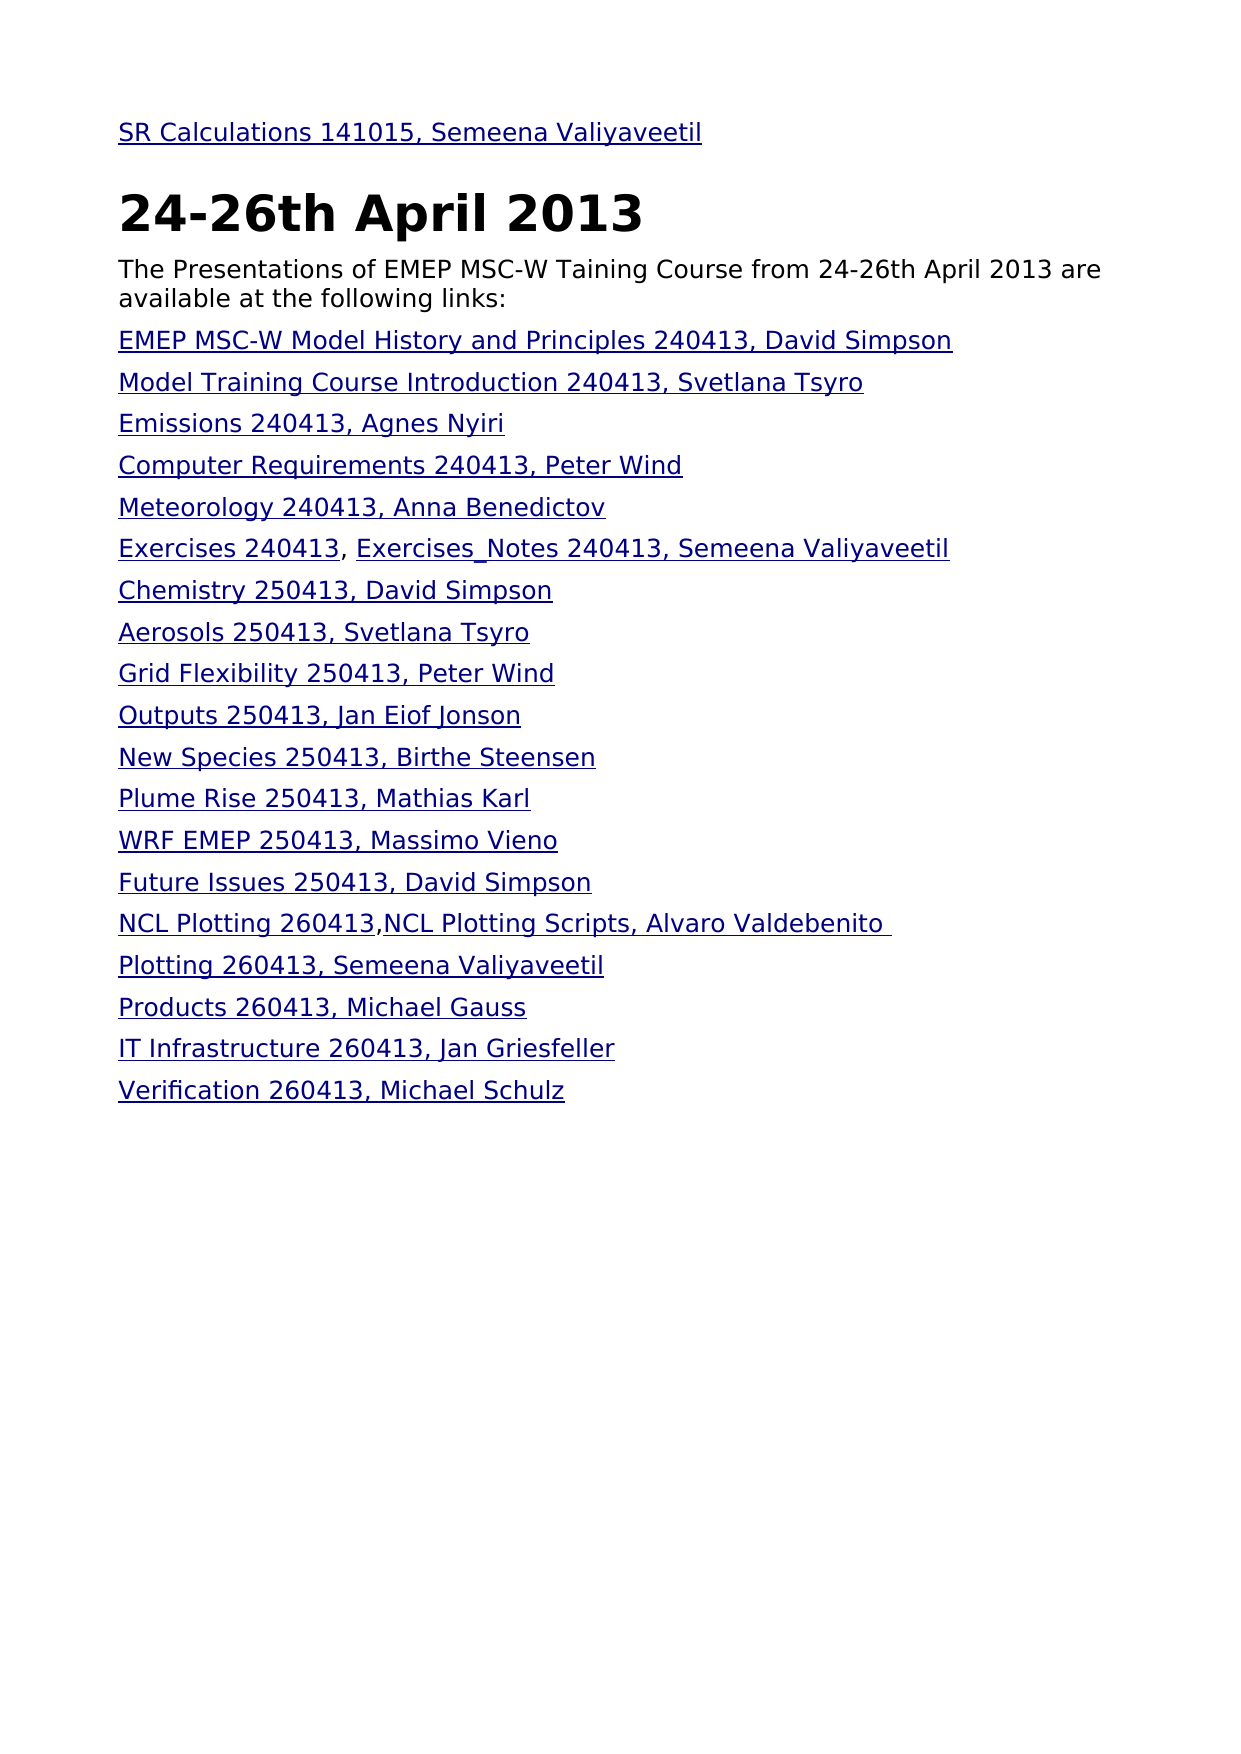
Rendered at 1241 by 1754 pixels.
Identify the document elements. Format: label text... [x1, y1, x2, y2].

text New Species 250413, Birthe Steensen [118, 743, 1122, 772]
text Computer Requirements 240413, Peter Wind [118, 451, 1122, 481]
text Emissions 240413, Agnes Nyiri [118, 410, 1122, 439]
text SR Calculations 141015, Semeena Valiyaveetil [118, 118, 1122, 147]
text IT Infrastructure 260413, Jan Griesfeller [118, 1035, 1122, 1064]
text Verification 260413, Michael Schulz [118, 1076, 1122, 1106]
text WRF EMEP 250413, Massimo Vieno [118, 826, 1122, 856]
text Products 260413, Michael Gauss [118, 993, 1122, 1022]
text Exercises 240413, Exercises_Notes 240413, Semeena Valiyaveetil [118, 535, 1122, 564]
text Grid Flexibility 250413, Peter Wind [118, 660, 1122, 689]
text Future Issues 250413, David Simpson [118, 868, 1122, 897]
text Model Training Course Introduction 240413, Svetlana Tsyro [118, 368, 1122, 397]
text Plume Rise 250413, Mathias Karl [118, 785, 1122, 814]
text The Presentations of EMEP MSC-W Taining Course from 24-26th April 2013 are available at the following links: [118, 256, 1122, 314]
text NCL Plotting 260413,NCL Plotting Scripts, Alvaro Valdebenito [118, 910, 1122, 939]
text Meteorology 240413, Anna Benedictov [118, 493, 1122, 522]
text Aerosols 250413, Svetlana Tsyro [118, 618, 1122, 647]
text Outputs 250413, Jan Eiof Jonson [118, 701, 1122, 731]
text Plotting 260413, Semeena Valiyaveetil [118, 951, 1122, 981]
text Chemistry 250413, David Simpson [118, 576, 1122, 606]
subtitle 24-26th April 2013 [118, 185, 1122, 243]
text EMEP MSC-W Model History and Principles 240413, David Simpson [118, 326, 1122, 356]
